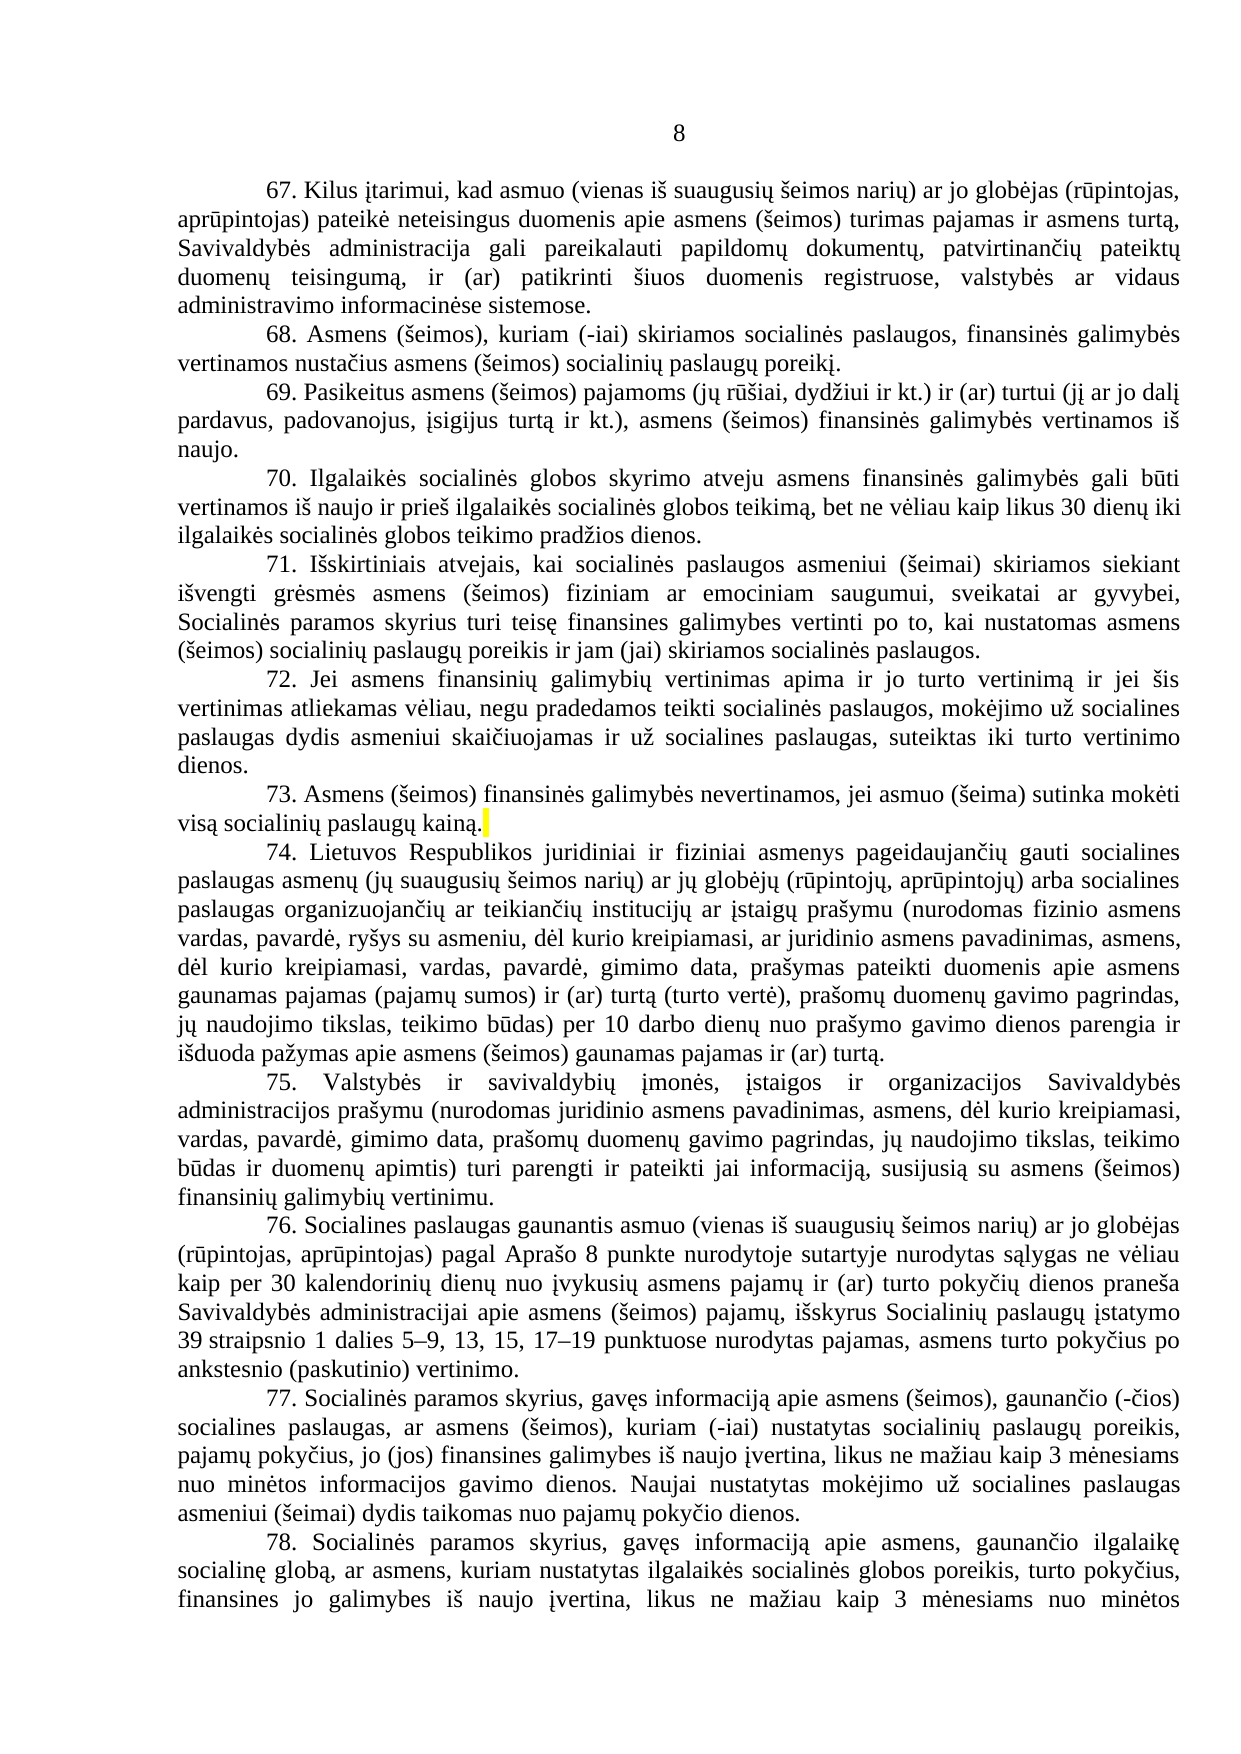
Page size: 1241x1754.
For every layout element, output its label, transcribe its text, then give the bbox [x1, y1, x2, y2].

text 67. Kilus įtarimui, kad asmuo (vienas iš suaugusių šeimos narių) ar jo globėjas (rūpintojas, aprūpintojas) pateikė neteisingus duomenis apie asmens (šeimos) turimas pajamas ir asmens turtą, Savivaldybės administracija gali pareikalauti papildomų dokumentų, patvirtinančių pateiktų duomenų teisingumą, ir (ar) patikrinti šiuos duomenis registruose, valstybės ar vidaus administravimo informacinėse sistemose. [177, 176, 1181, 319]
text 76. Socialines paslaugas gaunantis asmuo (vienas iš suaugusių šeimos narių) ar jo globėjas (rūpintojas, aprūpintojas) pagal Aprašo 8 punkte nurodytoje sutartyje nurodytas sąlygas ne vėliau kaip per 30 kalendorinių dienų nuo įvykusių asmens pajamų ir (ar) turto pokyčių dienos praneša Savivaldybės administracijai apie asmens (šeimos) pajamų, išskyrus Socialinių paslaugų įstatymo 39 straipsnio 1 dalies 5–9, 13, 15, 17–19 punktuose nurodytas pajamas, asmens turto pokyčius po ankstesnio (paskutinio) vertinimo. [177, 1211, 1181, 1383]
text 73. Asmens (šeimos) finansinės galimybės nevertinamos, jei asmuo (šeima) sutinka mokėti visą socialinių paslaugų kainą. [177, 779, 1181, 837]
text 75. Valstybės ir savivaldybių įmonės, įstaigos ir organizacijos Savivaldybės administracijos prašymu (nurodomas juridinio asmens pavadinimas, asmens, dėl kurio kreipiamasi, vardas, pavardė, gimimo data, prašomų duomenų gavimo pagrindas, jų naudojimo tikslas, teikimo būdas ir duomenų apimtis) turi parengti ir pateikti jai informaciją, susijusią su asmens (šeimos) finansinių galimybių vertinimu. [177, 1067, 1181, 1211]
text 68. Asmens (šeimos), kuriam (-iai) skiriamos socialinės paslaugos, finansinės galimybės vertinamos nustačius asmens (šeimos) socialinių paslaugų poreikį. [177, 319, 1181, 377]
text 72. Jei asmens finansinių galimybių vertinimas apima ir jo turto vertinimą ir jei šis vertinimas atliekamas vėliau, negu pradedamos teikti socialinės paslaugos, mokėjimo už socialines paslaugas dydis asmeniui skaičiuojamas ir už socialines paslaugas, suteiktas iki turto vertinimo dienos. [177, 664, 1181, 779]
text 74. Lietuvos Respublikos juridiniai ir fiziniai asmenys pageidaujančių gauti socialines paslaugas asmenų (jų suaugusių šeimos narių) ar jų globėjų (rūpintojų, aprūpintojų) arba socialines paslaugas organizuojančių ar teikiančių institucijų ar įstaigų prašymu (nurodomas fizinio asmens vardas, pavardė, ryšys su asmeniu, dėl kurio kreipiamasi, ar juridinio asmens pavadinimas, asmens, dėl kurio kreipiamasi, vardas, pavardė, gimimo data, prašymas pateikti duomenis apie asmens gaunamas pajamas (pajamų sumos) ir (ar) turtą (turto vertė), prašomų duomenų gavimo pagrindas, jų naudojimo tikslas, teikimo būdas) per 10 darbo dienų nuo prašymo gavimo dienos parengia ir išduoda pažymas apie asmens (šeimos) gaunamas pajamas ir (ar) turtą. [177, 837, 1181, 1067]
text 70. Ilgalaikės socialinės globos skyrimo atveju asmens finansinės galimybės gali būti vertinamos iš naujo ir prieš ilgalaikės socialinės globos teikimą, bet ne vėliau kaip likus 30 dienų iki ilgalaikės socialinės globos teikimo pradžios dienos. [177, 463, 1181, 549]
text 77. Socialinės paramos skyrius, gavęs informaciją apie asmens (šeimos), gaunančio (-čios) socialines paslaugas, ar asmens (šeimos), kuriam (-iai) nustatytas socialinių paslaugų poreikis, pajamų pokyčius, jo (jos) finansines galimybes iš naujo įvertina, likus ne mažiau kaip 3 mėnesiams nuo minėtos informacijos gavimo dienos. Naujai nustatytas mokėjimo už socialines paslaugas asmeniui (šeimai) dydis taikomas nuo pajamų pokyčio dienos. [177, 1383, 1181, 1527]
text 71. Išskirtiniais atvejais, kai socialinės paslaugos asmeniui (šeimai) skiriamos siekiant išvengti grėsmės asmens (šeimos) fiziniam ar emociniam saugumui, sveikatai ar gyvybei, Socialinės paramos skyrius turi teisę finansines galimybes vertinti po to, kai nustatomas asmens (šeimos) socialinių paslaugų poreikis ir jam (jai) skiriamos socialinės paslaugos. [177, 549, 1181, 664]
text 78. Socialinės paramos skyrius, gavęs informaciją apie asmens, gaunančio ilgalaikę socialinę globą, ar asmens, kuriam nustatytas ilgalaikės socialinės globos poreikis, turto pokyčius, finansines jo galimybes iš naujo įvertina, likus ne mažiau kaip 3 mėnesiams nuo minėtos [177, 1527, 1181, 1613]
text 69. Pasikeitus asmens (šeimos) pajamoms (jų rūšiai, dydžiui ir kt.) ir (ar) turtui (jį ar jo dalį pardavus, padovanojus, įsigijus turtą ir kt.), asmens (šeimos) finansinės galimybės vertinamos iš naujo. [177, 377, 1181, 463]
